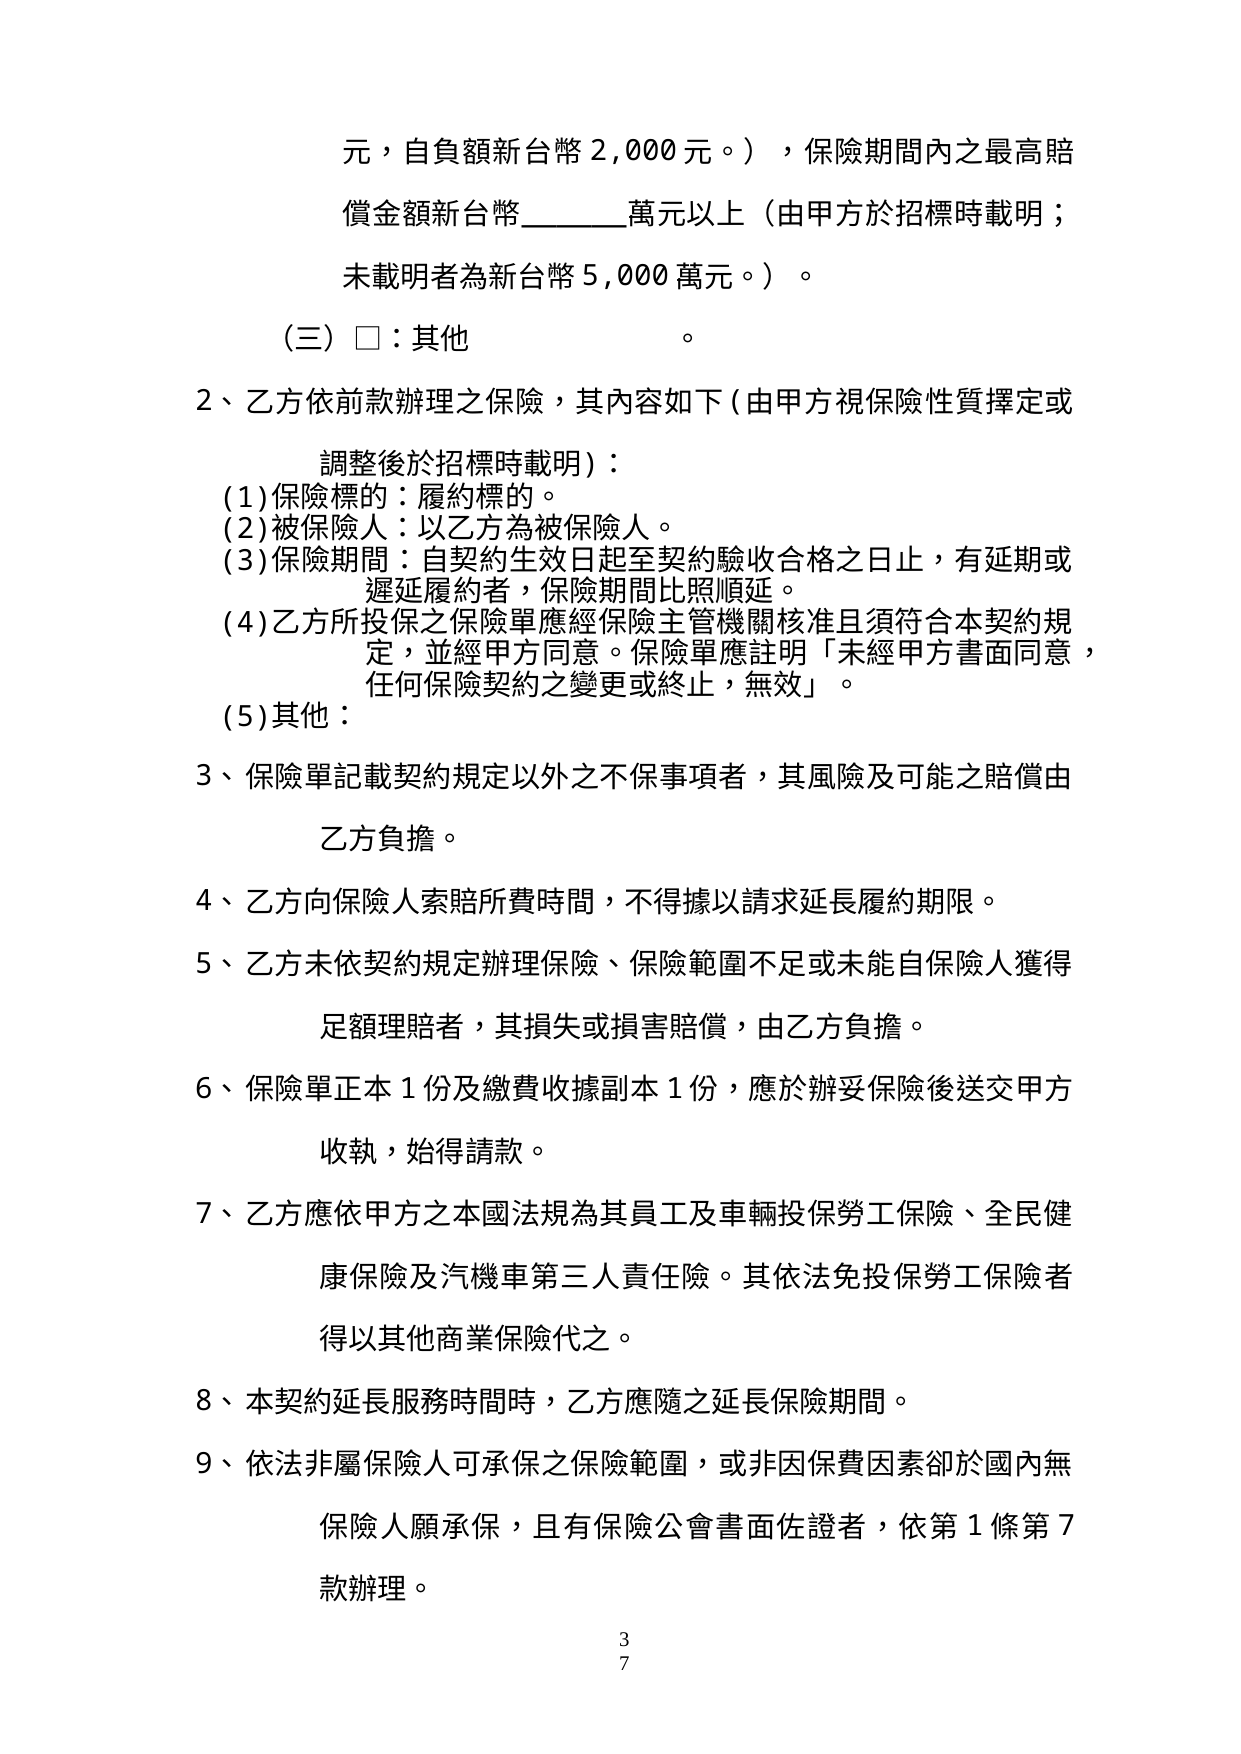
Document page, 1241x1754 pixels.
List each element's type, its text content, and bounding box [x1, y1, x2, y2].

list 乙方依前款辦理之保險，其內容如下(由甲方視保險性質擇定或調整後於招標時載明)： [195, 358, 1075, 483]
list 乙方所投保之保險單應經保險主管機關核准且須符合本契約規定，並經甲方同意。保險單應註明「未經甲方書面同意，任何保險契約之變更或終止，無效」。 [219, 608, 1075, 701]
list 保險期間：自契約生效日起至契約驗收合格之日止，有延期或遲延履約者，保險期間比照順延。 [219, 545, 1075, 608]
list 保險單記載契約規定以外之不保事項者，其風險及可能之賠償由乙方負擔。 [195, 733, 1075, 858]
list 依法非屬保險人可承保之保險範圍，或非因保費因素卻於國內無保險人願承保，且有保險公會書面佐證者，依第1條第7款辦理。 [195, 1420, 1075, 1608]
list 被保險人：以乙方為被保險人。 [219, 514, 1075, 545]
list 保險單正本1份及繳費收據副本1份，應於辦妥保險後送交甲方收執，始得請款。 [195, 1045, 1075, 1170]
list 乙方向保險人索賠所費時間，不得據以請求延長履約期限。 [195, 858, 1075, 920]
list 乙方應依甲方之本國法規為其員工及車輛投保勞工保險、全民健康保險及汽機車第三人責任險。其依法免投保勞工保險者，得以其他商業保險代之。 [195, 1170, 1075, 1358]
text （三）□：其他 。 [265, 295, 1075, 358]
list 乙方未依契約規定辦理保險、保險範圍不足或未能自保險人獲得足額理賠者，其損失或損害賠償，由乙方負擔。 [195, 920, 1075, 1045]
list 保險標的：履約標的。 [219, 483, 1075, 514]
list 其他： [219, 701, 1075, 733]
list 本契約延長服務時間時，乙方應隨之延長保險期間。 [195, 1358, 1075, 1420]
text （二）雇主意外責任險。保險金額為每一個人體傷或死亡之保險金額新台幣______萬元以上，自負額不得超過______元（由甲方於招標時載明；未載明者為新台幣500萬元，自負額新台幣2,000元。），每一事故體傷或死亡之保險金額新台幣______萬元以上，自負額不得超過______元（由甲方於招標時載明；未載明者為新台幣2,000萬元，自負額新台幣2,000元。），保險期間內之最高賠償金額新台幣______萬元以上（由甲方於招標時載明；未載明者為新台幣5,000萬元。）。 [265, 108, 1075, 295]
